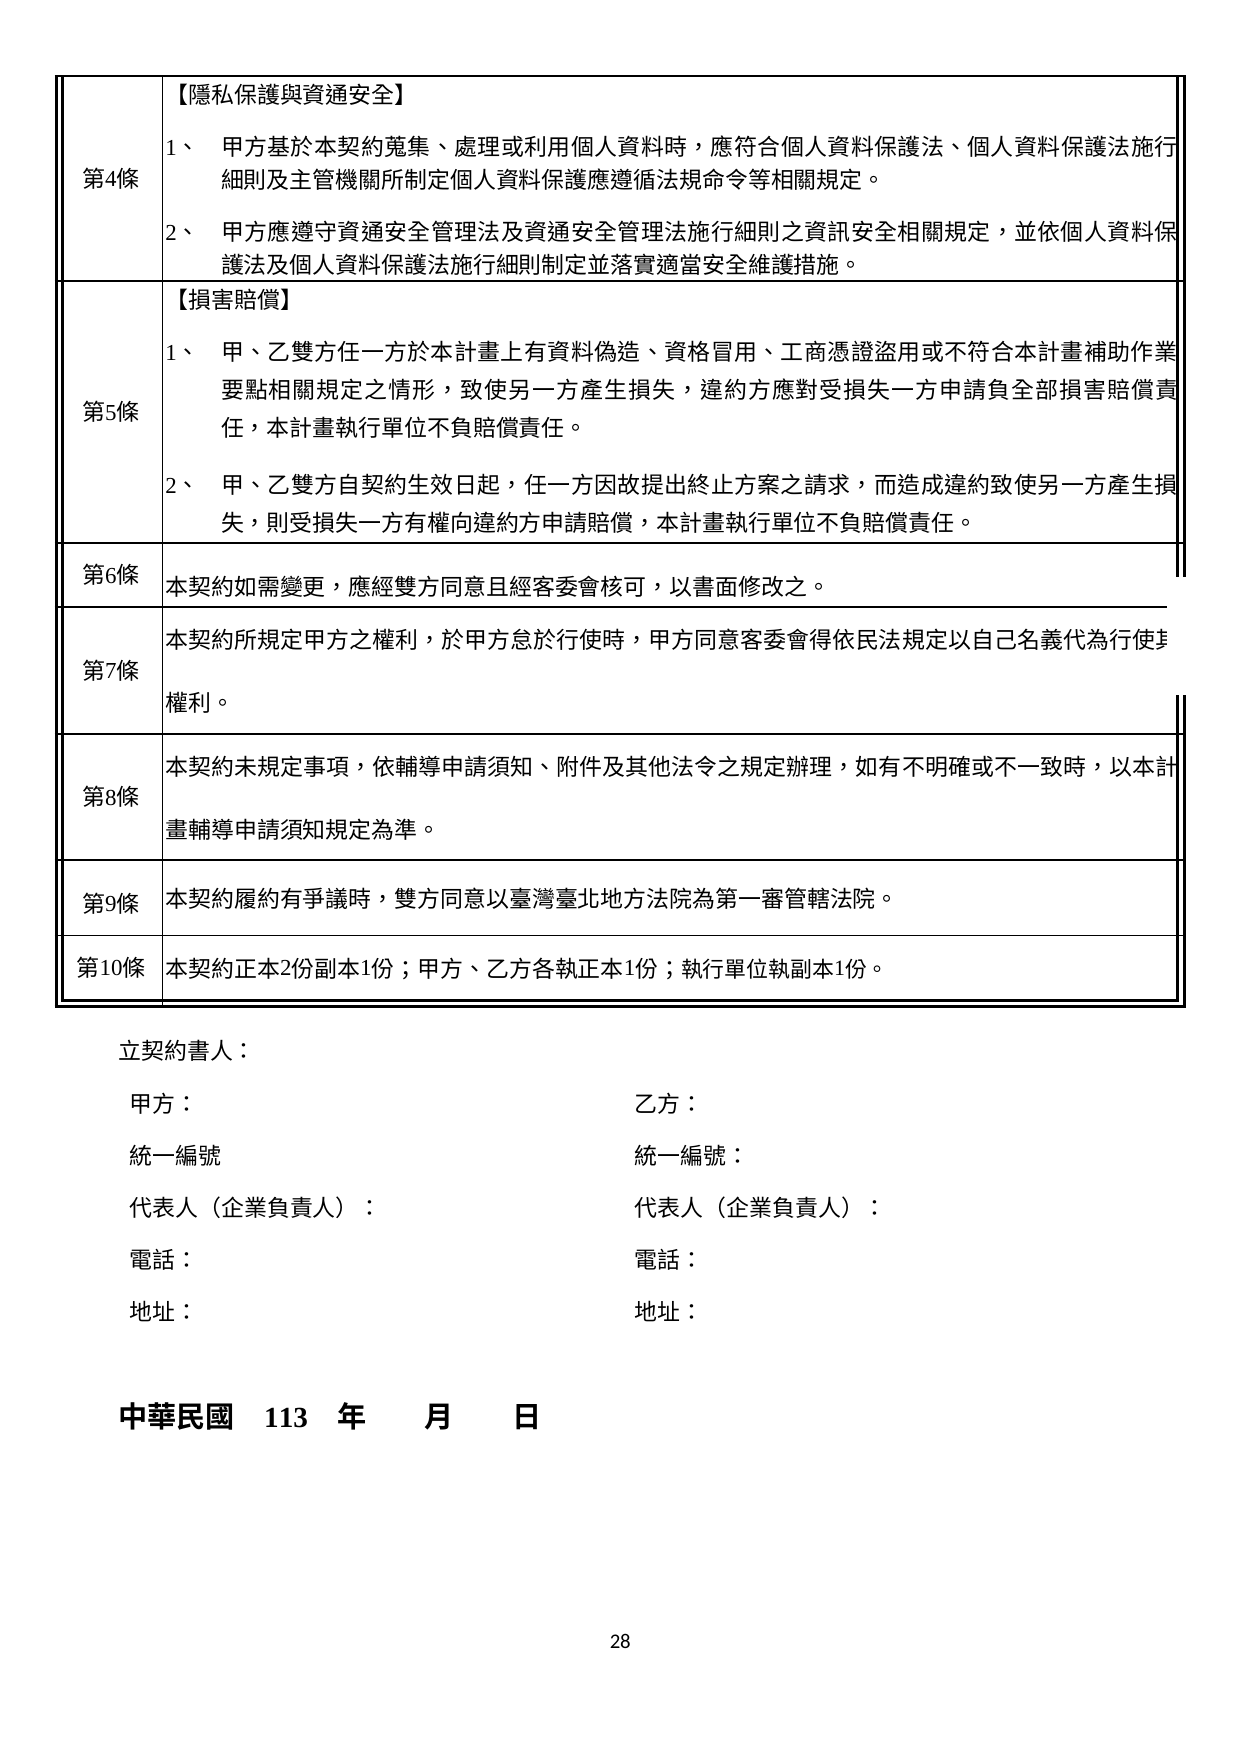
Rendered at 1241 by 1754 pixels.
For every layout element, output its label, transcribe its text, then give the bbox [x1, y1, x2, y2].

text 中華民國 113 年 月 日 [118, 1393, 1122, 1436]
text 立契約書人： [1167, 577, 1240, 695]
table_cell 【隱私保護與資通安全】 甲方基於本契約蒐集、處理或利用個人資料時，應符合個人資料保護法、個人資料保護法施行細則及主管機關所制定個人資料保護應遵循法規命令等相關規定。 甲方應遵守資通安全管理法及資通安全管理法施行細則之資訊安全相關規定，並依個人資料保護法及個人資料保護法施行細則制定並落實適當安全維護措施。 [163, 77, 1176, 280]
table_header 乙方： 統一編號： 代表人（企業負責人）： 電話： 地址： [623, 1071, 1124, 1331]
table_cell 第10條 [64, 936, 162, 999]
table_cell 本契約如需變更，應經雙方同意且經客委會核可，以書面修改之。 [163, 544, 1176, 606]
table_cell 本契約正本2份副本1份；甲方、乙方各執正本1份；執行單位執副本1份。 [163, 936, 1176, 999]
table_cell 第8條 [64, 735, 162, 859]
table_cell 【損害賠償】 甲、乙雙方任一方於本計畫上有資料偽造、資格冒用、工商憑證盜用或不符合本計畫補助作業要點相關規定之情形，致使另一方產生損失，違約方應對受損失一方申請負全部損害賠償責任，本計畫執行單位不負賠償責任。 甲、乙雙方自契約生效日起，任一方因故提出終止方案之請求，而造成違約致使另一方產生損失，則受損失一方有權向違約方申請賠償，本計畫執行單位不負賠償責任。 [163, 282, 1176, 542]
table_cell 第6條 [64, 544, 162, 606]
table_cell 第7條 [64, 608, 162, 733]
table_cell 第5條 [64, 282, 162, 542]
table_cell 第4條 [64, 77, 162, 280]
table_cell 本契約所規定甲方之權利，於甲方怠於行使時，甲方同意客委會得依民法規定以自己名義代為行使其權利。 [163, 608, 1176, 733]
table_cell 第9條 [64, 861, 162, 935]
table_cell 本契約未規定事項，依輔導申請須知、附件及其他法令之規定辦理，如有不明確或不一致時，以本計畫輔導申請須知規定為準。 [163, 735, 1176, 859]
text 立契約書人： [118, 1008, 1122, 1071]
table_cell 本契約履約有爭議時，雙方同意以臺灣臺北地方法院為第一審管轄法院。 [163, 861, 1176, 935]
table_header 甲方： 統一編號 代表人（企業負責人）： 電話： 地址： [118, 1071, 623, 1331]
